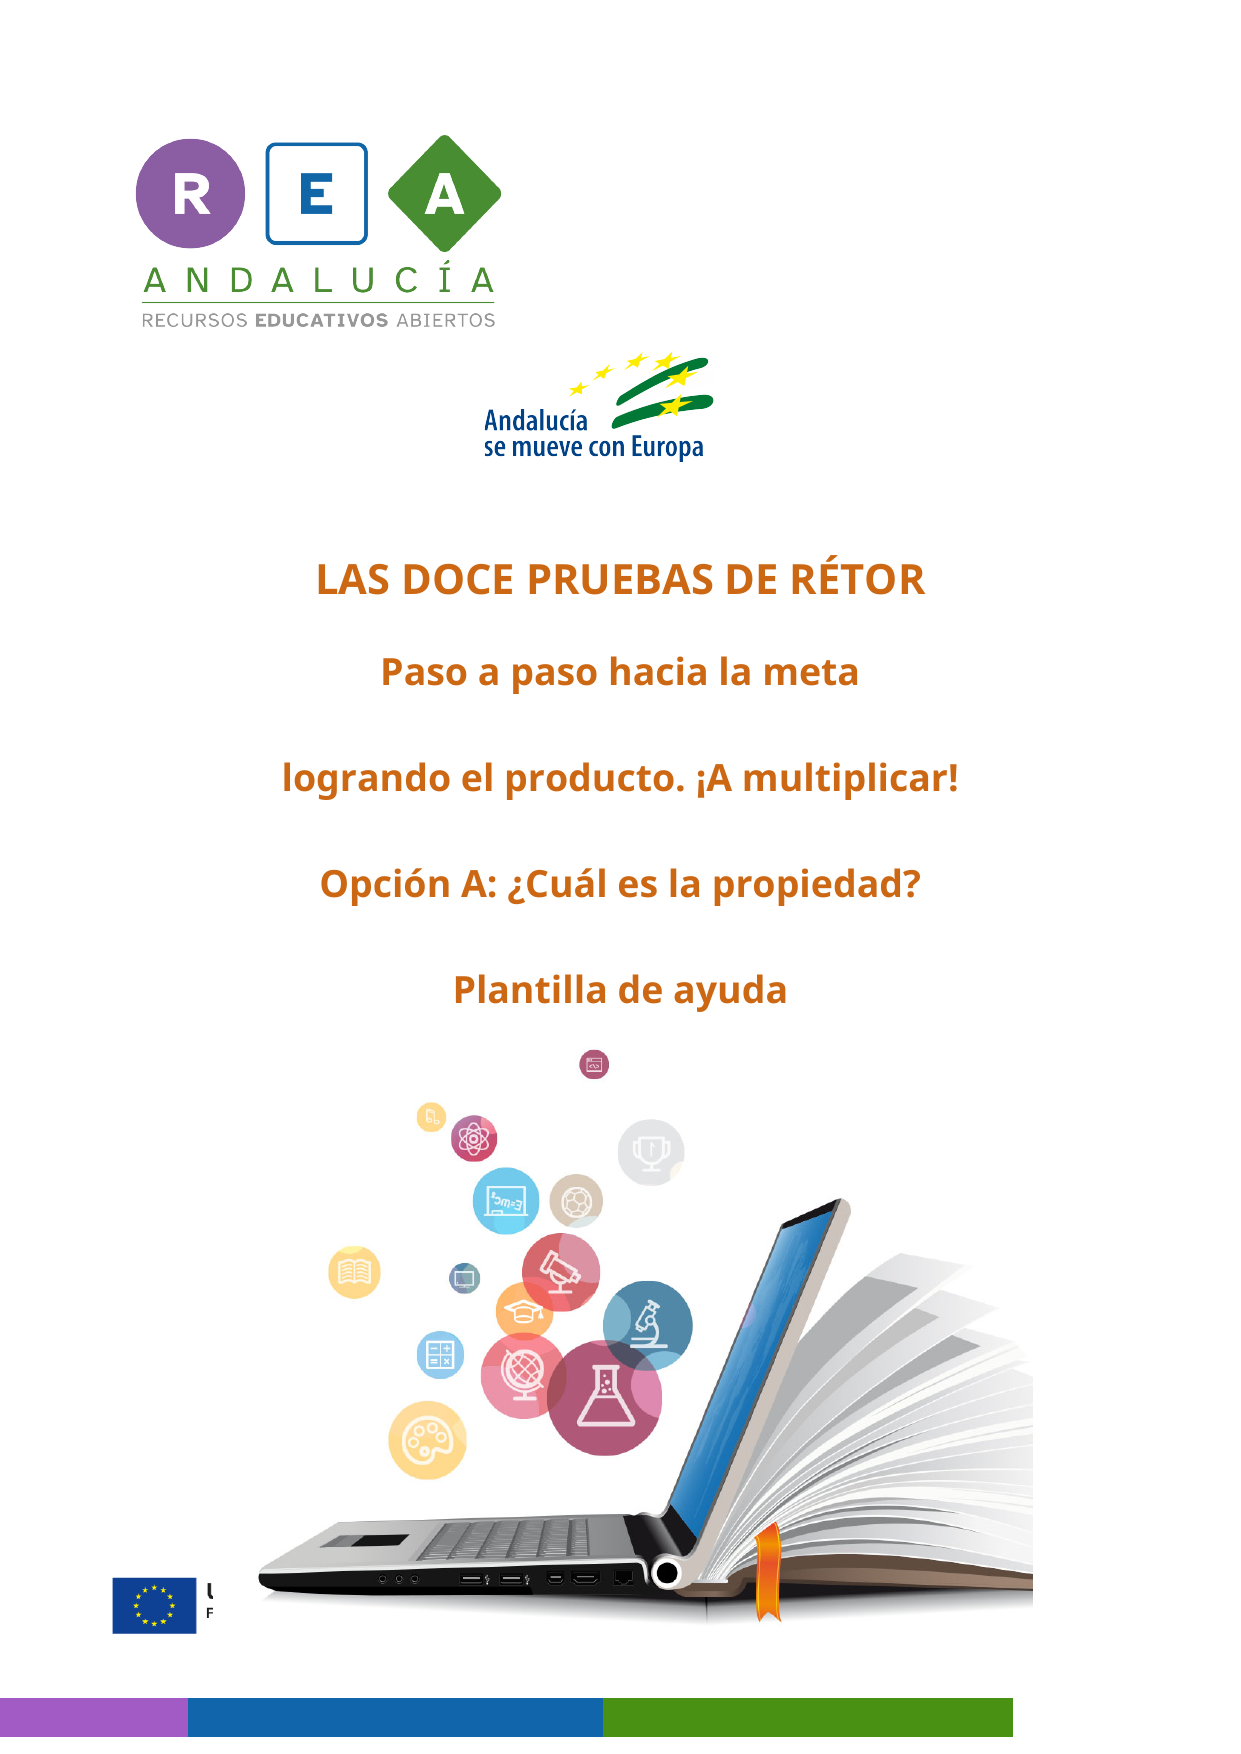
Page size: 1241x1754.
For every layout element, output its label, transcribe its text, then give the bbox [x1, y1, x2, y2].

text Plantilla de ayuda [118, 963, 1122, 1014]
picture [0, 1017, 1033, 1737]
text Opción A: ¿Cuál es la propiedad? [118, 857, 1122, 908]
title LAS DOCE PRUEBAS DE RÉTOR [118, 550, 1122, 607]
text logrando el producto. ¡A multiplicar! [118, 751, 1122, 802]
text Paso a paso hacia la meta [118, 645, 1122, 696]
picture [118, 118, 715, 462]
